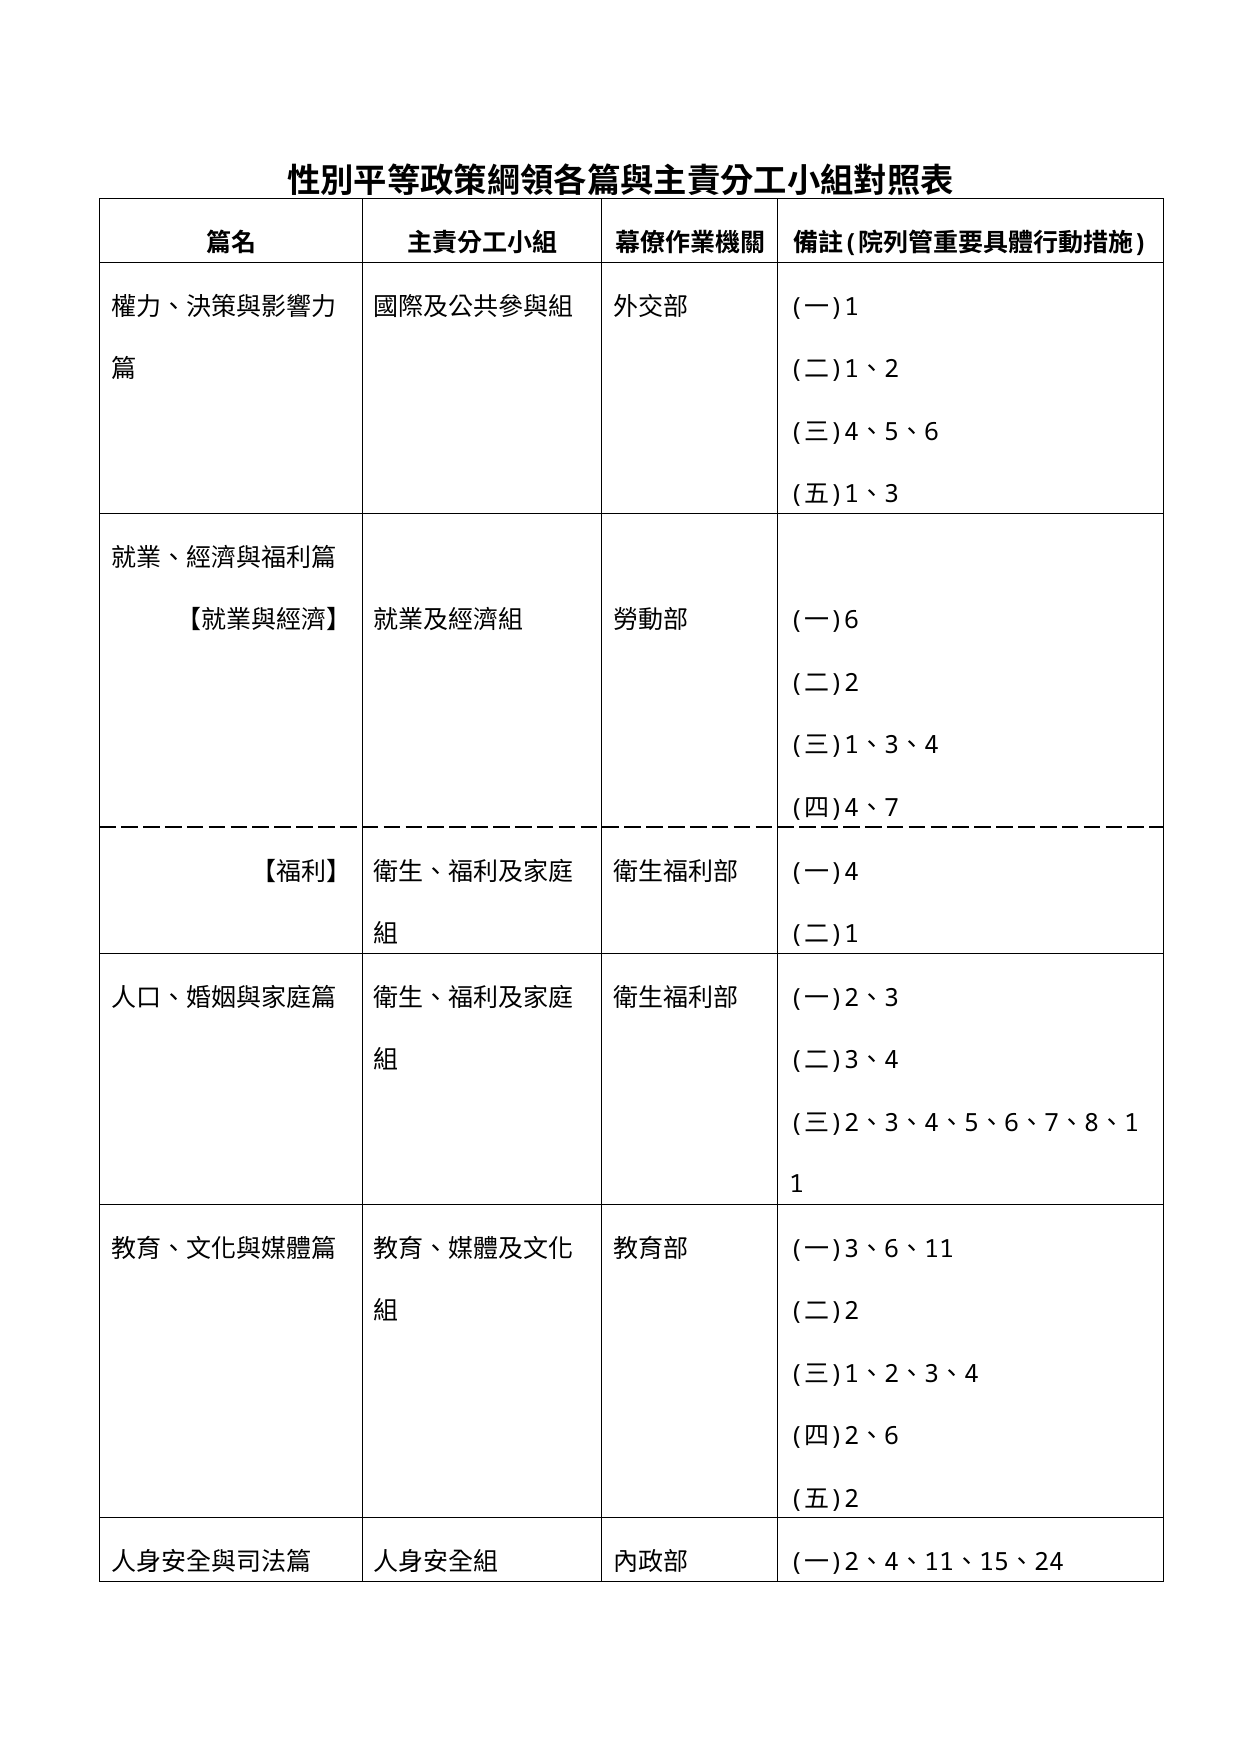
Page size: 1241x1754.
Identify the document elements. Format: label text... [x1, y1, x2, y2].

table_cell (一)2、4、11、15、24 [778, 1518, 1163, 1581]
table_cell (一)4 (二)1 [778, 826, 1163, 952]
table_cell [778, 514, 1163, 576]
table_cell 就業、經濟與福利篇 [100, 514, 362, 576]
table_cell 人身安全與司法篇 [100, 1518, 362, 1581]
table_cell [363, 514, 601, 576]
table_cell 衛生、福利及家庭組 [363, 954, 601, 1203]
table_cell 內政部 [602, 1518, 777, 1581]
table_cell 權力、決策與影響力篇 [100, 263, 362, 513]
table_cell 外交部 [602, 263, 777, 513]
table_cell 教育部 [602, 1205, 777, 1517]
text 性別平等政策綱領各篇與主責分工小組對照表 [118, 136, 1122, 198]
table_cell 衛生、福利及家庭組 [363, 826, 601, 952]
table_cell 【就業與經濟】 [100, 576, 362, 826]
table_header 篇名 [100, 199, 362, 262]
table_header 備註(院列管重要具體行動措施) [778, 199, 1163, 262]
table_cell 勞動部 [602, 576, 777, 826]
table_cell (一)3、6、11 (二)2 (三)1、2、3、4 (四)2、6 (五)2 [778, 1205, 1163, 1517]
table_cell 就業及經濟組 [363, 576, 601, 826]
table_cell [602, 514, 777, 576]
table_header 幕僚作業機關 [602, 199, 777, 262]
table_header 主責分工小組 [363, 199, 601, 262]
table_cell 國際及公共參與組 [363, 263, 601, 513]
table_cell (一)1 (二)1、2 (三)4、5、6 (五)1、3 [778, 263, 1163, 513]
table_cell (一)2、3 (二)3、4 (三)2、3、4、5、6、7、8、11 [778, 954, 1163, 1203]
table_cell 衛生福利部 [602, 954, 777, 1203]
table_cell 【福利】 [100, 826, 362, 952]
table_cell (一)6 (二)2 (三)1、3、4 (四)4、7 [778, 576, 1163, 826]
table_cell 衛生福利部 [602, 826, 777, 952]
table_cell 人口、婚姻與家庭篇 [100, 954, 362, 1203]
table_cell 教育、文化與媒體篇 [100, 1205, 362, 1517]
table_cell 教育、媒體及文化組 [363, 1205, 601, 1517]
table_cell 人身安全組 [363, 1518, 601, 1581]
